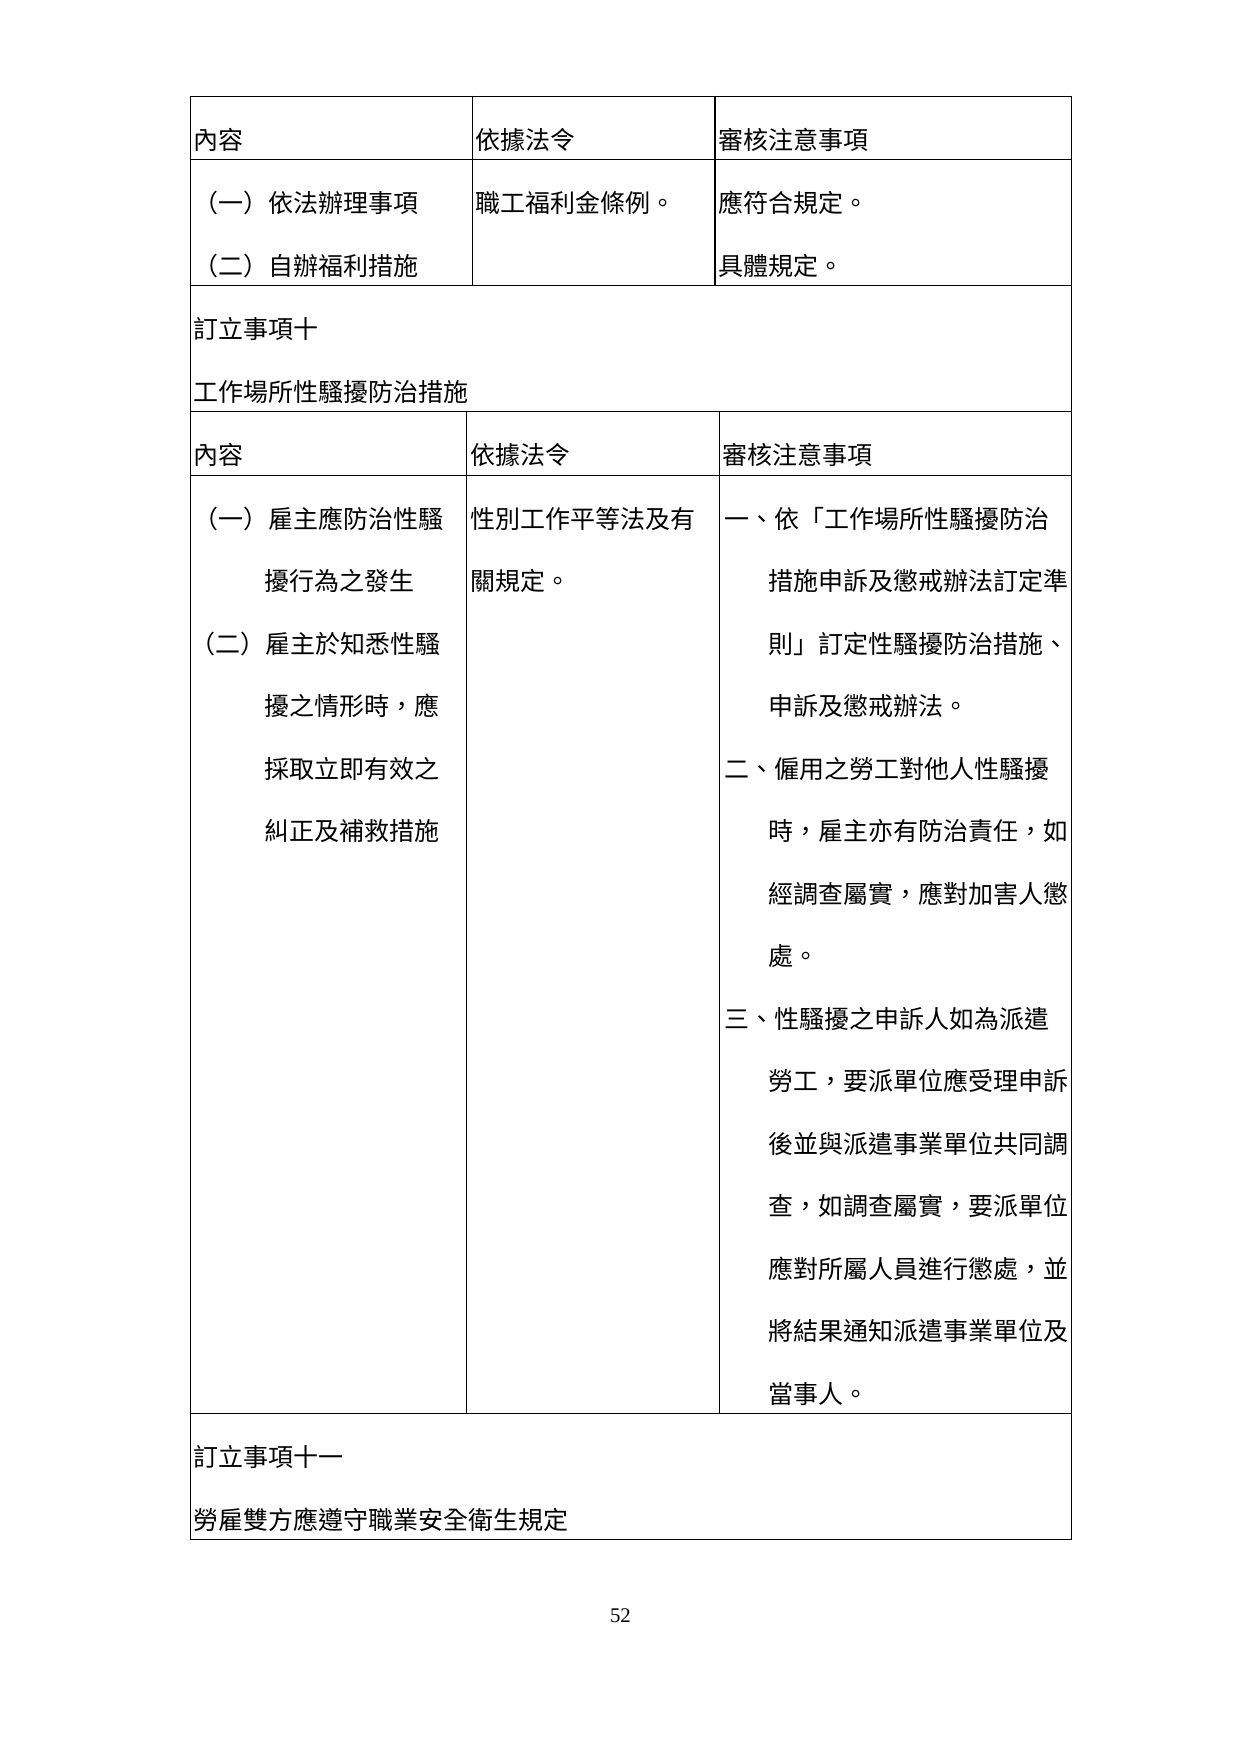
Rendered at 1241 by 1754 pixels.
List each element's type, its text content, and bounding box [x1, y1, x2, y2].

table_cell 審核注意事項 [720, 412, 1071, 475]
table_cell 依據法令 [473, 97, 714, 159]
table_cell 內容 [191, 97, 472, 159]
table_cell 應符合規定。 具體規定。 [716, 160, 1071, 285]
table_cell 依據法令 [467, 412, 719, 475]
table_cell 一、依「工作場所性騷擾防治措施申訴及懲戒辦法訂定準則」訂定性騷擾防治措施、申訴及懲戒辦法。 二、僱用之勞工對他人性騷擾時，雇主亦有防治責任，如經調查屬實，應對加害人懲處。 三、性騷擾之申訴人如為派遣勞工，要派單位應受理申訴後並與派遣事業單位共同調查，如調查屬實，要派單位應對所屬人員進行懲處，並將結果通知派遣事業單位及當事人。 [720, 476, 1071, 1413]
table_cell 訂立事項十 工作場所性騷擾防治措施 [191, 286, 1071, 411]
table_cell （一）依法辦理事項 （二）自辦福利措施 [191, 160, 472, 285]
table_cell 職工福利金條例。 [473, 160, 714, 285]
table_cell 性別工作平等法及有關規定。 [467, 476, 719, 1413]
table_cell 內容 [191, 412, 466, 475]
table_cell 審核注意事項 [716, 97, 1071, 159]
table_cell （一）雇主應防治性騷擾行為之發生 （二）雇主於知悉性騷擾之情形時，應採取立即有效之糾正及補救措施 [191, 476, 466, 1413]
table_cell 訂立事項十一 勞雇雙方應遵守職業安全衛生規定 [191, 1414, 1071, 1539]
